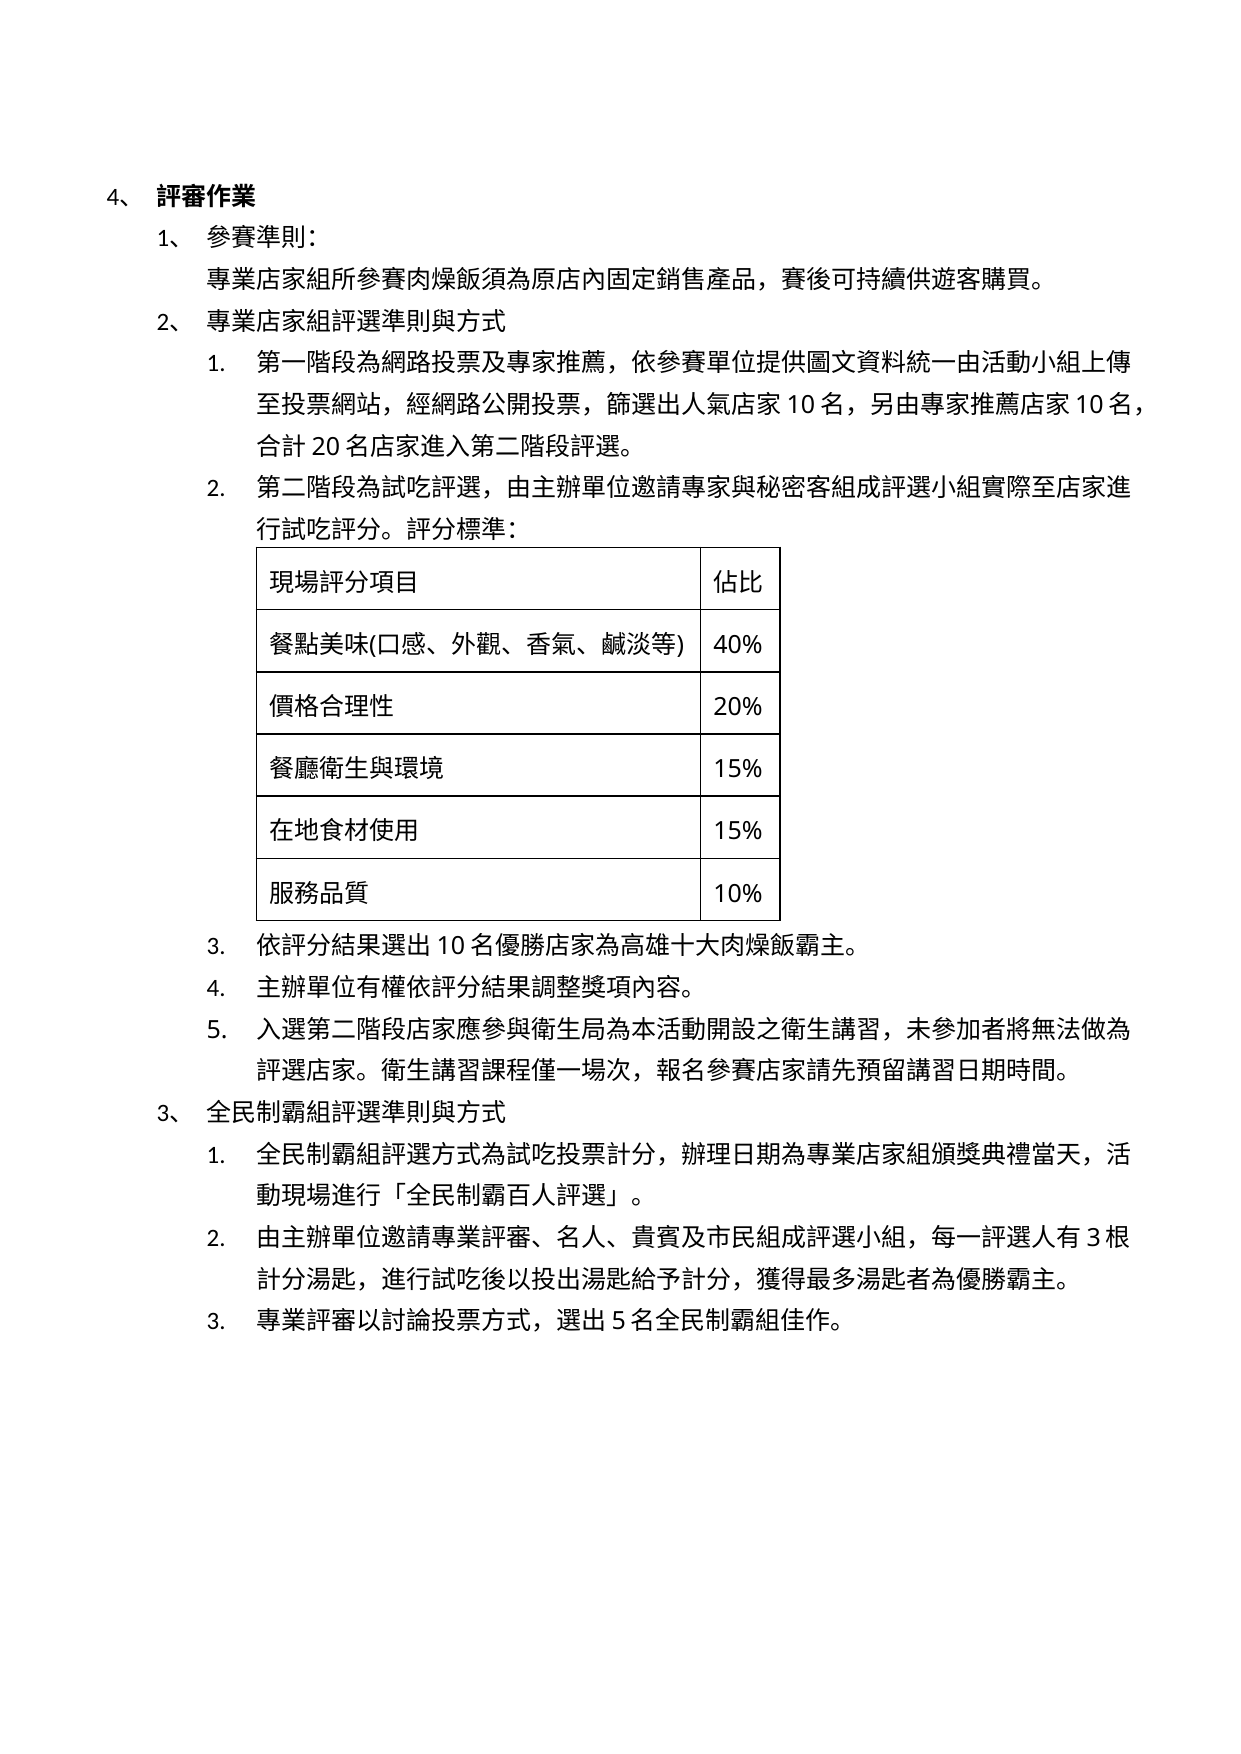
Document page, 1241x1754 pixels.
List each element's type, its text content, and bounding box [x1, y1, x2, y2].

list 專業店家組評選準則與方式 [156, 297, 1134, 338]
list 第一階段為網路投票及專家推薦，依參賽單位提供圖文資料統一由活動小組上傳至投票網站，經網路公開投票，篩選出人氣店家10名，另由專家推薦店家10名，合計20名店家進入第二階段評選。 [206, 338, 1134, 463]
table_cell 15% [701, 735, 779, 795]
table_cell 20% [701, 673, 779, 733]
table_cell 餐點美味(口感、外觀、香氣、鹹淡等) [257, 610, 700, 671]
table_cell 服務品質 [257, 859, 700, 920]
table_cell 在地食材使用 [257, 797, 700, 857]
list 專業店家組所參賽肉燥飯須為原店內固定銷售產品，賽後可持續供遊客購買。 [206, 255, 1134, 297]
list 評審作業 [106, 172, 1134, 213]
list 參賽準則： [156, 213, 1134, 255]
table_cell 10% [701, 859, 779, 920]
table_cell 餐廳衛生與環境 [257, 735, 700, 795]
list 由主辦單位邀請專業評審、名人、貴賓及市民組成評選小組，每一評選人有3根計分湯匙，進行試吃後以投出湯匙給予計分，獲得最多湯匙者為優勝霸主。 [206, 1213, 1134, 1296]
table_cell 15% [701, 797, 779, 857]
list 第二階段為試吃評選，由主辦單位邀請專家與秘密客組成評選小組實際至店家進行試吃評分。評分標準： [206, 463, 1134, 547]
table_cell 40% [701, 610, 779, 671]
list 依評分結果選出10名優勝店家為高雄十大肉燥飯霸主。 [206, 921, 1134, 963]
table_header 佔比 [701, 548, 779, 609]
table_header 現場評分項目 [257, 548, 700, 609]
list 入選第二階段店家應參與衛生局為本活動開設之衛生講習，未參加者將無法做為評選店家。衛生講習課程僅一場次，報名參賽店家請先預留講習日期時間。 [206, 1005, 1134, 1088]
table_cell 價格合理性 [257, 673, 700, 733]
list 全民制霸組評選方式為試吃投票計分，辦理日期為專業店家組頒獎典禮當天，活動現場進行「全民制霸百人評選」。 [206, 1130, 1134, 1213]
list 專業評審以討論投票方式，選出5名全民制霸組佳作。 [206, 1296, 1134, 1338]
list 主辦單位有權依評分結果調整獎項內容。 [206, 963, 1134, 1005]
list 全民制霸組評選準則與方式 [156, 1088, 1134, 1130]
